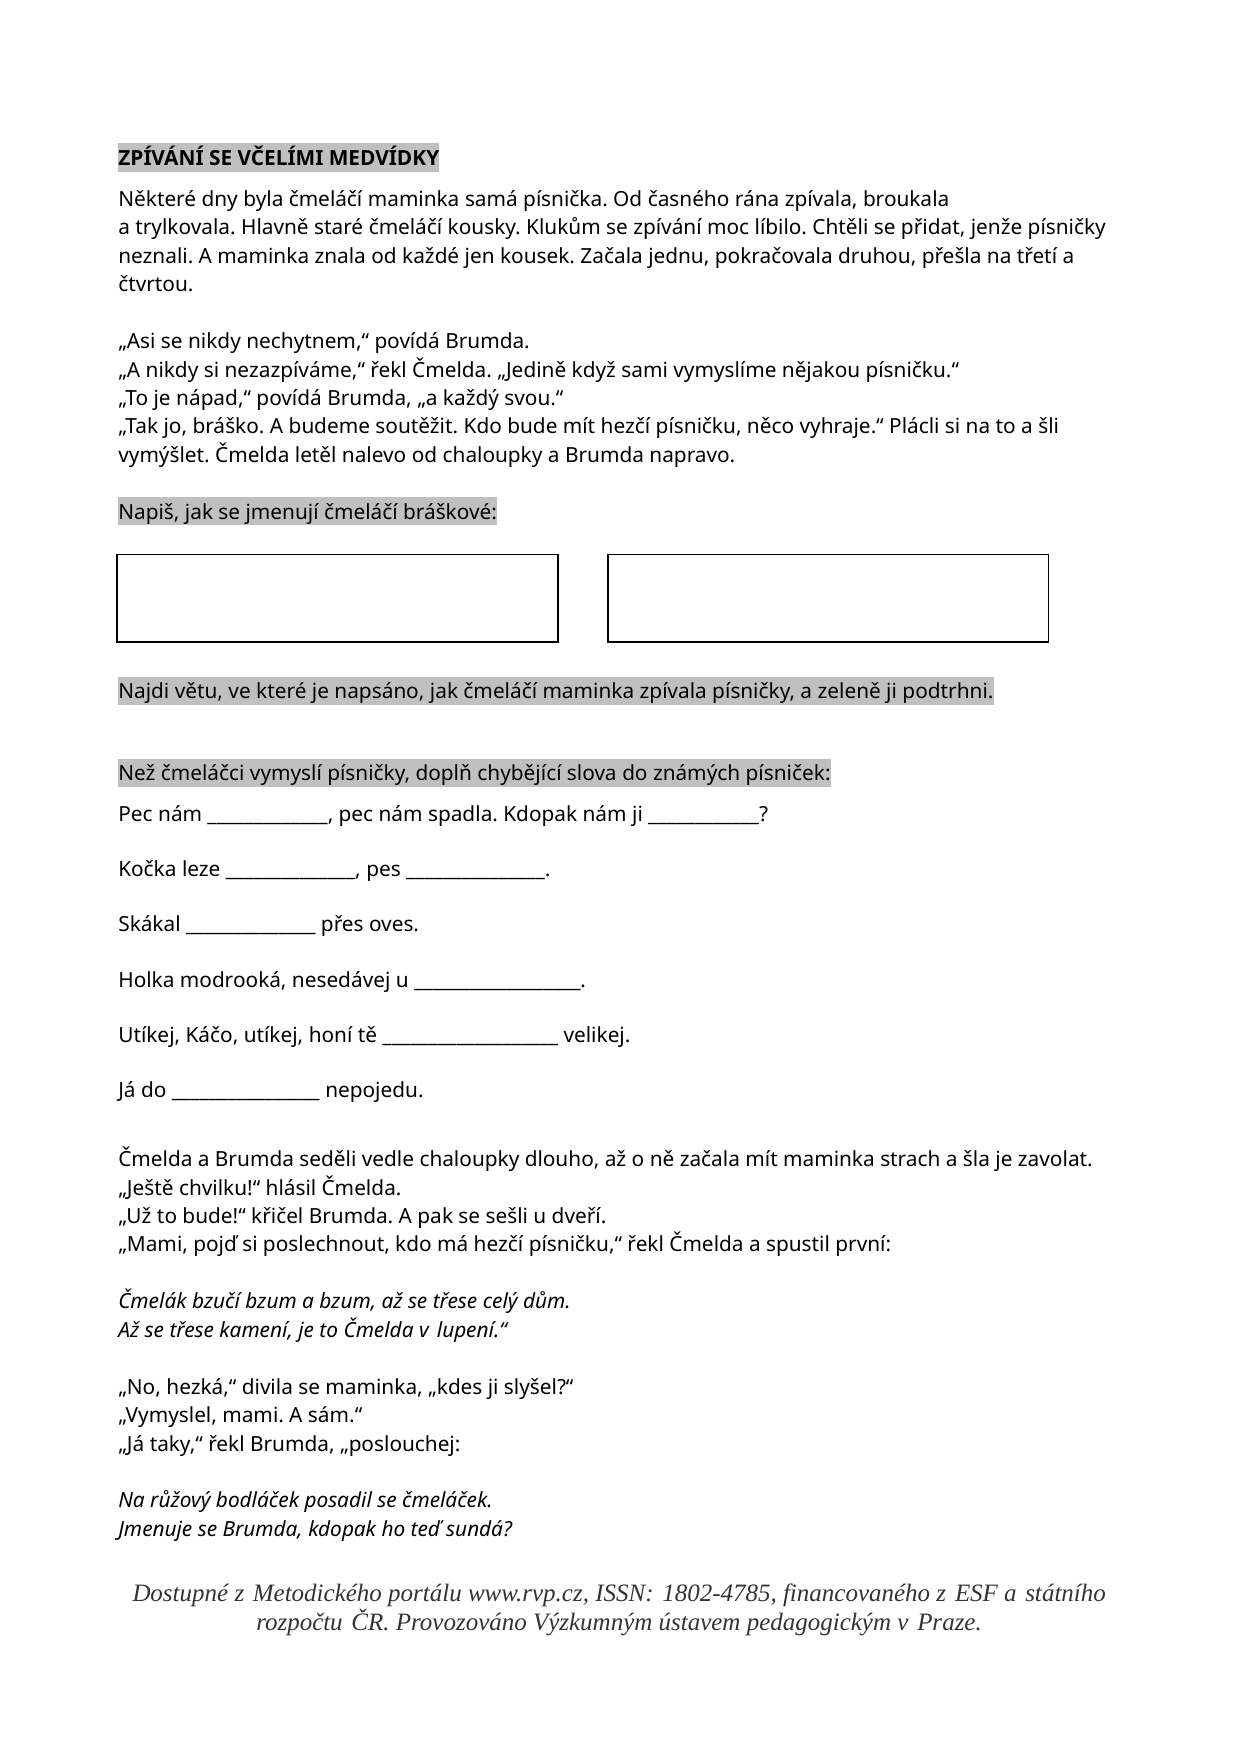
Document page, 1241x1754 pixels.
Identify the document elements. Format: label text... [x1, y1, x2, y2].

text Než čmeláčci vymyslí písničky, doplň chybějící slova do známých písniček: [118, 758, 1122, 787]
text Některé dny byla čmeláčí maminka samá písnička. Od časného rána zpívala, broukala a trylkovala. Hlavně staré čmeláčí kousky. Klukům se zpívání moc líbilo. Chtěli se přidat, jenže písničky neznali. A maminka znala od každé jen kousek. Začala jednu, pokračovala druhou, přešla na třetí a čtvrtou. [118, 184, 1122, 298]
text Já do ________________ nepojedu. [118, 1075, 1122, 1103]
subtitle ZPÍVÁNÍ SE VČELÍMI MEDVÍDKY [118, 143, 1122, 172]
text Čmelda a Brumda seděli vedle chaloupky dlouho, až o ně začala mít maminka strach a šla je zavolat. [118, 1144, 1122, 1173]
text Skákal ______________ přes oves. [118, 909, 1122, 938]
text Až se třese kamení, je to Čmelda v lupení.“ [118, 1315, 1122, 1343]
text Čmelák bzučí bzum a bzum, až se třese celý dům. [118, 1286, 1122, 1315]
text „Já taky,“ řekl Brumda, „poslouchej: [118, 1429, 1122, 1457]
text Kočka leze ______________, pes _______________. [118, 854, 1122, 883]
text „Asi se nikdy nechytnem,“ povídá Brumda. [118, 326, 1122, 355]
text Holka modrooká, nesedávej u __________________. [118, 965, 1122, 993]
text „No, hezká,“ divila se maminka, „kdes ji slyšel?“ [118, 1372, 1122, 1400]
text „Už to bude!“ křičel Brumda. A pak se sešli u dveří. [118, 1201, 1122, 1229]
text Na růžový bodláček posadil se čmeláček. [118, 1486, 1122, 1514]
text „A nikdy si nezazpíváme,“ řekl Čmelda. „Jedině když sami vymyslíme nějakou písničku.“ [118, 355, 1122, 383]
text Najdi větu, ve které je napsáno, jak čmeláčí maminka zpívala písničky, a zeleně ji podtrhni. [118, 677, 1122, 705]
text „Ještě chvilku!“ hlásil Čmelda. [118, 1173, 1122, 1201]
text „Mami, pojď si poslechnout, kdo má hezčí písničku,“ řekl Čmelda a spustil první: [118, 1229, 1122, 1258]
text Napiš, jak se jmenují čmeláčí bráškové: [118, 497, 1122, 525]
text Jmenuje se Brumda, kdopak ho teď sundá? [118, 1514, 1122, 1542]
text Utíkej, Káčo, utíkej, honí tě ___________________ velikej. [118, 1020, 1122, 1048]
text „To je nápad,“ povídá Brumda, „a každý svou.“ [118, 383, 1122, 412]
text „Tak jo, bráško. A budeme soutěžit. Kdo bude mít hezčí písničku, něco vyhraje.“ Plácli si na to a šli vymýšlet. Čmelda letěl nalevo od chaloupky a Brumda napravo. [118, 412, 1122, 468]
text „Vymyslel, mami. A sám.“ [118, 1400, 1122, 1429]
text Pec nám _____________, pec nám spadla. Kdopak nám ji ____________? [118, 799, 1122, 828]
